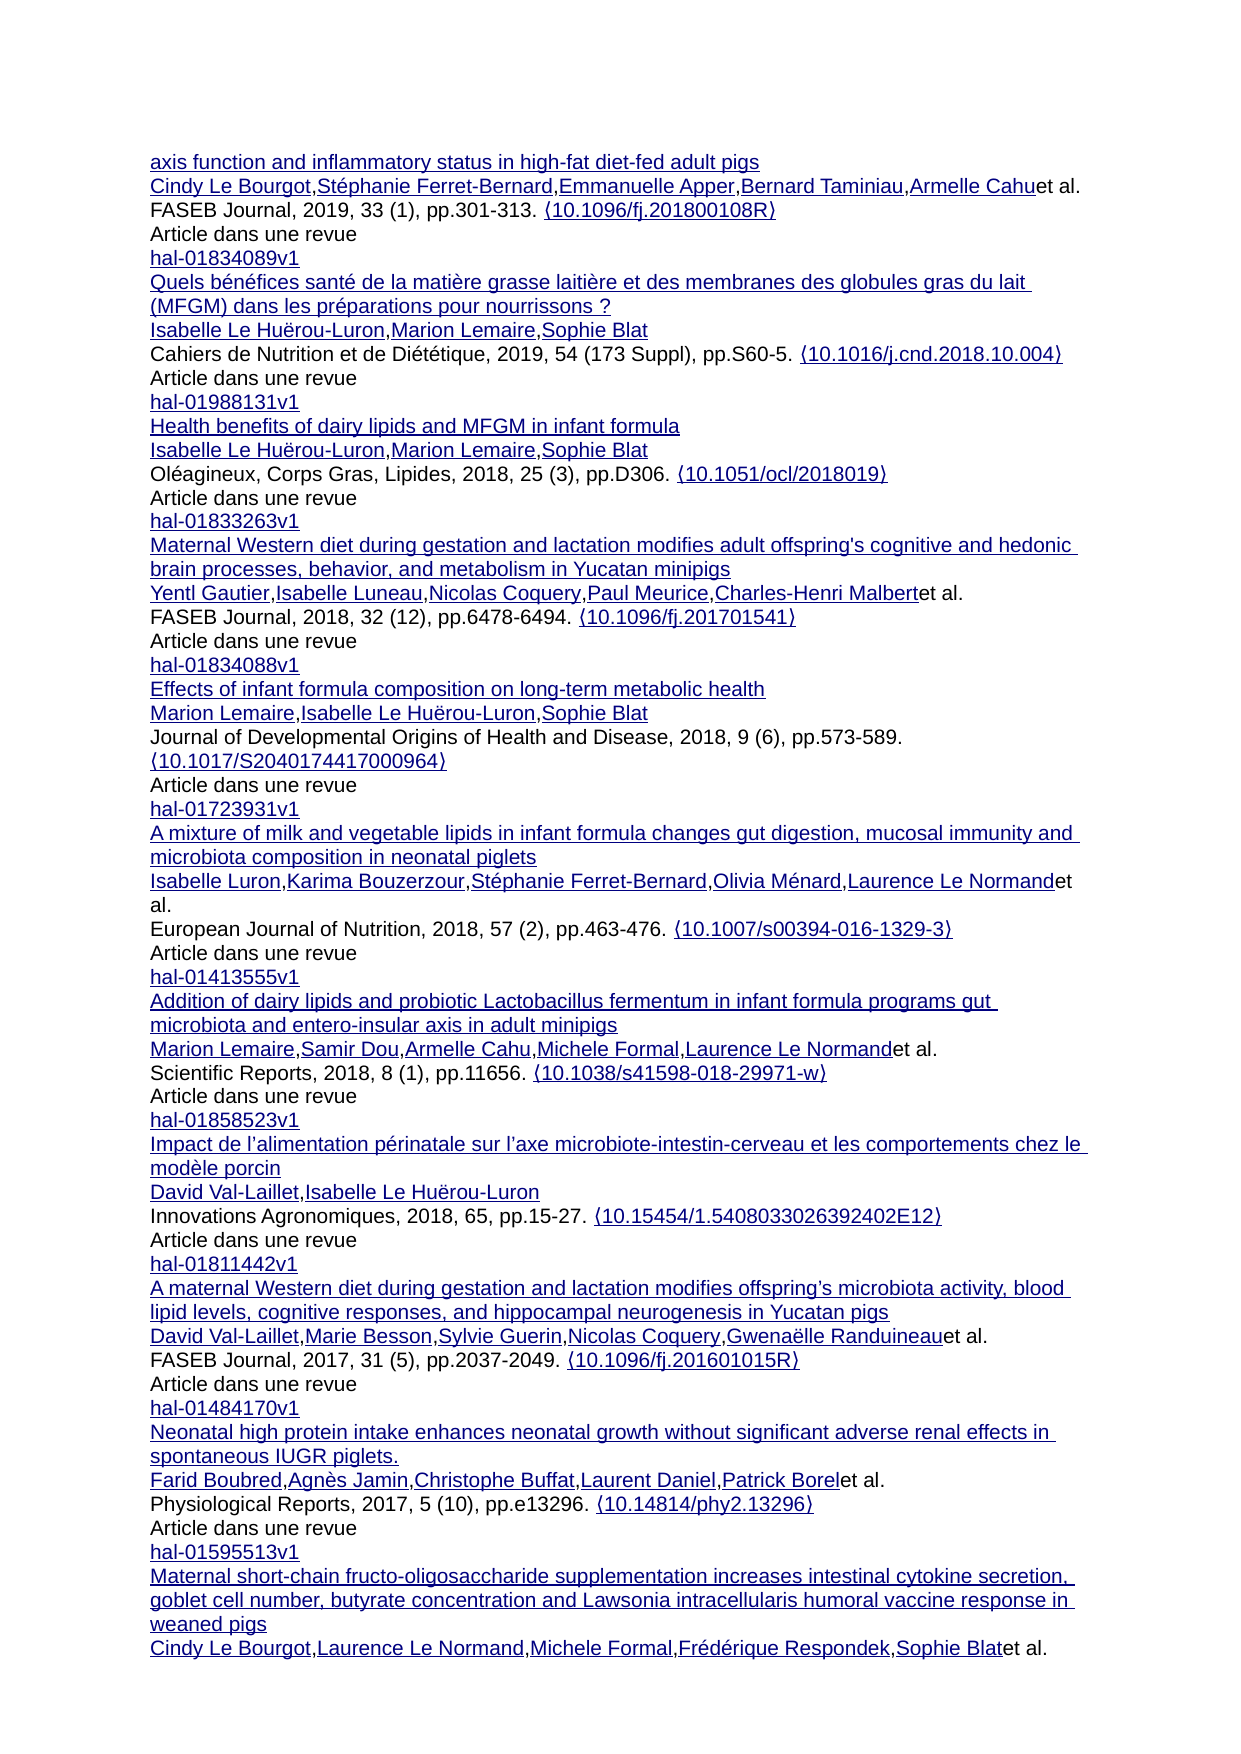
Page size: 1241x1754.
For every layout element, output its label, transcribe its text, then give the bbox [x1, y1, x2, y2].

table_cell Effects of infant formula composition on long-term metabolic health Marion Lemaire,Isabelle Le Huërou-Luron,Sophie Blat Journal of Developmental Origins of Health and Disease, 2018, 9 (6), pp.573-589. ⟨10.1017/S2040174417000964⟩ Article dans une revue hal-01723931v1 [150, 677, 1090, 821]
table_cell Impact de l’alimentation périnatale sur l’axe microbiote-intestin-cerveau et les comportements chez le modèle porcin David Val-Laillet,Isabelle Le Huërou-Luron Innovations Agronomiques, 2018, 65, pp.15-27. ⟨10.15454/1.5408033026392402E12⟩ Article dans une revue hal-01811442v1 [150, 1132, 1090, 1276]
table_cell Neonatal high protein intake enhances neonatal growth without significant adverse renal effects in spontaneous IUGR piglets. Farid Boubred,Agnès Jamin,Christophe Buffat,Laurent Daniel,Patrick Borelet al. Physiological Reports, 2017, 5 (10), pp.e13296. ⟨10.14814/phy2.13296⟩ Article dans une revue hal-01595513v1 [150, 1420, 1090, 1563]
table_cell A maternal Western diet during gestation and lactation modifies offspring’s microbiota activity, blood lipid levels, cognitive responses, and hippocampal neurogenesis in Yucatan pigs David Val-Laillet,Marie Besson,Sylvie Guerin,Nicolas Coquery,Gwenaëlle Randuineauet al. FASEB Journal, 2017, 31 (5), pp.2037-2049. ⟨10.1096/fj.201601015R⟩ Article dans une revue hal-01484170v1 [150, 1276, 1090, 1420]
table_cell Quels bénéfices santé de la matière grasse laitière et des membranes des globules gras du lait (MFGM) dans les préparations pour nourrissons ? Isabelle Le Huërou-Luron,Marion Lemaire,Sophie Blat Cahiers de Nutrition et de Diététique, 2019, 54 (173 Suppl), pp.S60-5. ⟨10.1016/j.cnd.2018.10.004⟩ Article dans une revue hal-01988131v1 [150, 270, 1090, 413]
table_cell Maternal Western diet during gestation and lactation modifies adult offspring's cognitive and hedonic brain processes, behavior, and metabolism in Yucatan minipigs Yentl Gautier,Isabelle Luneau,Nicolas Coquery,Paul Meurice,Charles-Henri Malbertet al. FASEB Journal, 2018, 32 (12), pp.6478-6494. ⟨10.1096/fj.201701541⟩ Article dans une revue hal-01834088v1 [150, 533, 1090, 677]
table_cell A mixture of milk and vegetable lipids in infant formula changes gut digestion, mucosal immunity and microbiota composition in neonatal piglets Isabelle Luron,Karima Bouzerzour,Stéphanie Ferret-Bernard,Olivia Ménard,Laurence Le Normandet al. European Journal of Nutrition, 2018, 57 (2), pp.463-476. ⟨10.1007/s00394-016-1329-3⟩ Article dans une revue hal-01413555v1 [150, 821, 1090, 988]
table_cell Maternal short-chain fructo-oligosaccharide supplementation increases intestinal cytokine secretion, goblet cell number, butyrate concentration and Lawsonia intracellularis humoral vaccine response in weaned pigs Cindy Le Bourgot,Laurence Le Normand,Michele Formal,Frédérique Respondek,Sophie Blatet al. [150, 1564, 1090, 1659]
table_cell Health benefits of dairy lipids and MFGM in infant formula Isabelle Le Huërou-Luron,Marion Lemaire,Sophie Blat Oléagineux, Corps Gras, Lipides, 2018, 25 (3), pp.D306. ⟨10.1051/ocl/2018019⟩ Article dans une revue hal-01833263v1 [150, 414, 1090, 533]
table_cell Addition of dairy lipids and probiotic Lactobacillus fermentum in infant formula programs gut microbiota and entero-insular axis in adult minipigs Marion Lemaire,Samir Dou,Armelle Cahu,Michele Formal,Laurence Le Normandet al. Scientific Reports, 2018, 8 (1), pp.11656. ⟨10.1038/s41598-018-29971-w⟩ Article dans une revue hal-01858523v1 [150, 989, 1090, 1132]
table_cell axis function and inflammatory status in high-fat diet-fed adult pigs Cindy Le Bourgot,Stéphanie Ferret-Bernard,Emmanuelle Apper,Bernard Taminiau,Armelle Cahuet al. FASEB Journal, 2019, 33 (1), pp.301-313. ⟨10.1096/fj.201800108R⟩ Article dans une revue hal-01834089v1 [150, 150, 1090, 270]
